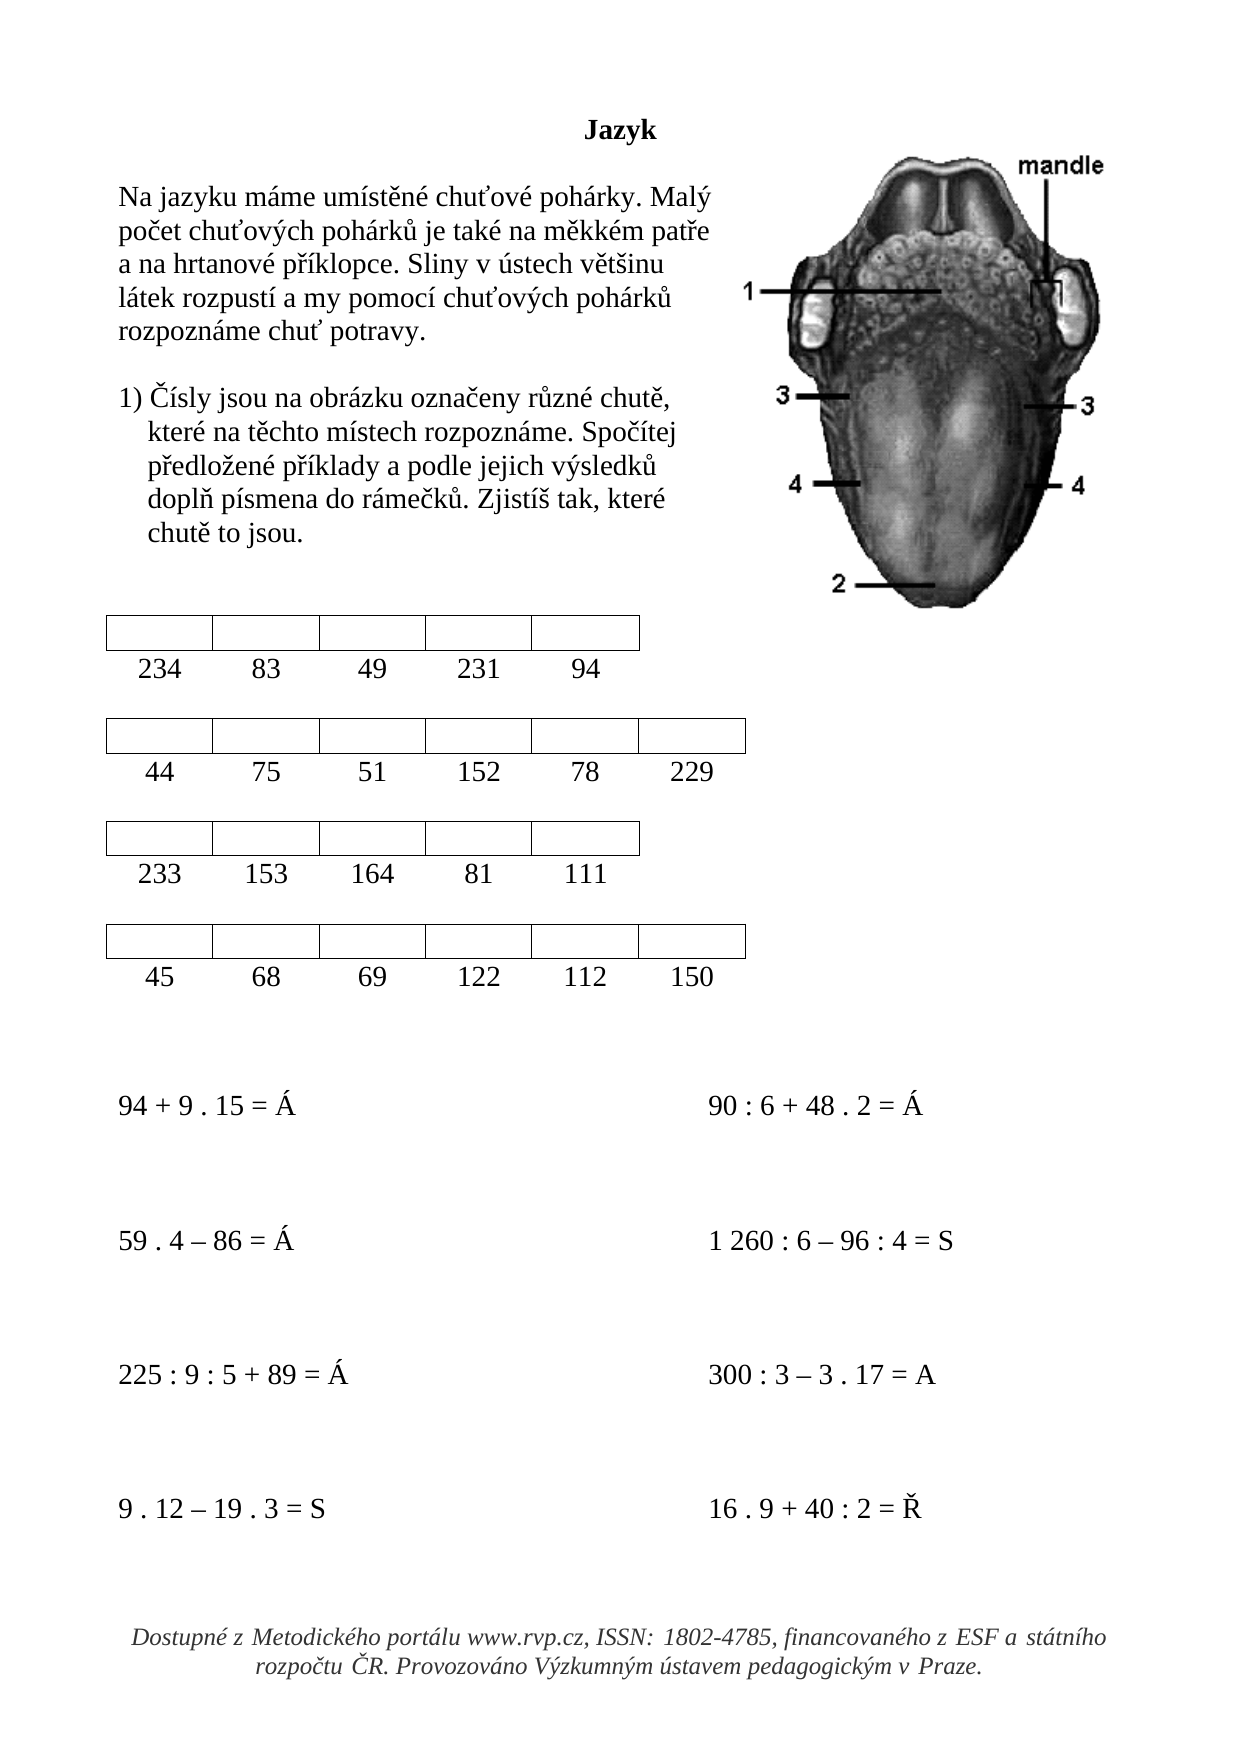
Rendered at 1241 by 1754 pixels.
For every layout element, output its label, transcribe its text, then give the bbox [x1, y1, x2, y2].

table_cell 150 [638, 959, 746, 993]
picture [738, 151, 1119, 613]
text 59 . 4 – 86 = Á 1 260 : 6 – 96 : 4 = S [118, 1156, 1122, 1256]
text Jazyk [118, 112, 1122, 146]
table_header [532, 822, 639, 855]
text 225 : 9 : 5 + 89 = Á 300 : 3 – 3 . 17 = A [118, 1357, 1122, 1390]
table_cell 69 [319, 959, 425, 993]
table_cell 122 [425, 959, 532, 993]
table_header [532, 925, 638, 958]
table_header [213, 925, 319, 958]
table_header [107, 925, 212, 958]
table_cell 234 [106, 651, 213, 684]
table_header [426, 925, 531, 958]
table_header [639, 719, 745, 753]
table_cell 231 [425, 651, 532, 684]
table_cell 78 [532, 754, 638, 787]
text Na jazyku máme umístěné chuťové pohárky. Malý počet chuťových pohárků je také na měkkém patře a na hrtanové příklopce. Sliny v ústech většinu látek rozpustí a my pomocí chuťových pohárků rozpoznáme chuť potravy. [118, 179, 737, 347]
table_header [426, 822, 531, 855]
text 9 . 12 – 19 . 3 = S 16 . 9 + 40 : 2 = Ř [118, 1491, 1122, 1524]
text 1) Čísly jsou na obrázku označeny různé chutě, [118, 381, 737, 414]
table_cell 233 [106, 856, 213, 890]
table_header [213, 719, 319, 753]
table_cell 112 [532, 959, 638, 993]
table_cell 111 [532, 856, 639, 890]
table_header [213, 616, 319, 650]
table_header [320, 616, 425, 650]
table_header [532, 616, 639, 650]
text které na těchto místech rozpoznáme. Spočítej [118, 414, 737, 448]
text 94 + 9 . 15 = Á 90 : 6 + 48 . 2 = Á [118, 1088, 1122, 1122]
table_cell 94 [532, 651, 639, 684]
table_cell 152 [425, 754, 532, 787]
table_header [107, 719, 212, 753]
table_header [320, 822, 425, 855]
table_cell 229 [638, 754, 746, 787]
table_header [320, 925, 425, 958]
table_cell 45 [106, 959, 213, 993]
table_cell 49 [319, 651, 425, 684]
table_cell 51 [319, 754, 425, 787]
text chutě to jsou. [118, 515, 737, 548]
table_cell 75 [213, 754, 319, 787]
table_header [639, 925, 745, 958]
text doplň písmena do rámečků. Zjistíš tak, které [118, 481, 737, 515]
table_cell 164 [319, 856, 425, 890]
table_cell 83 [213, 651, 319, 684]
table_header [426, 719, 531, 753]
table_cell 68 [213, 959, 319, 993]
table_header [107, 822, 212, 855]
table_header [213, 822, 319, 855]
table_header [426, 616, 531, 650]
text předložené příklady a podle jejich výsledků [118, 448, 737, 481]
table_header [107, 616, 212, 650]
table_header [532, 719, 638, 753]
table_cell 153 [213, 856, 319, 890]
table_cell 44 [106, 754, 213, 787]
table_cell 81 [425, 856, 532, 890]
table_header [320, 719, 425, 753]
